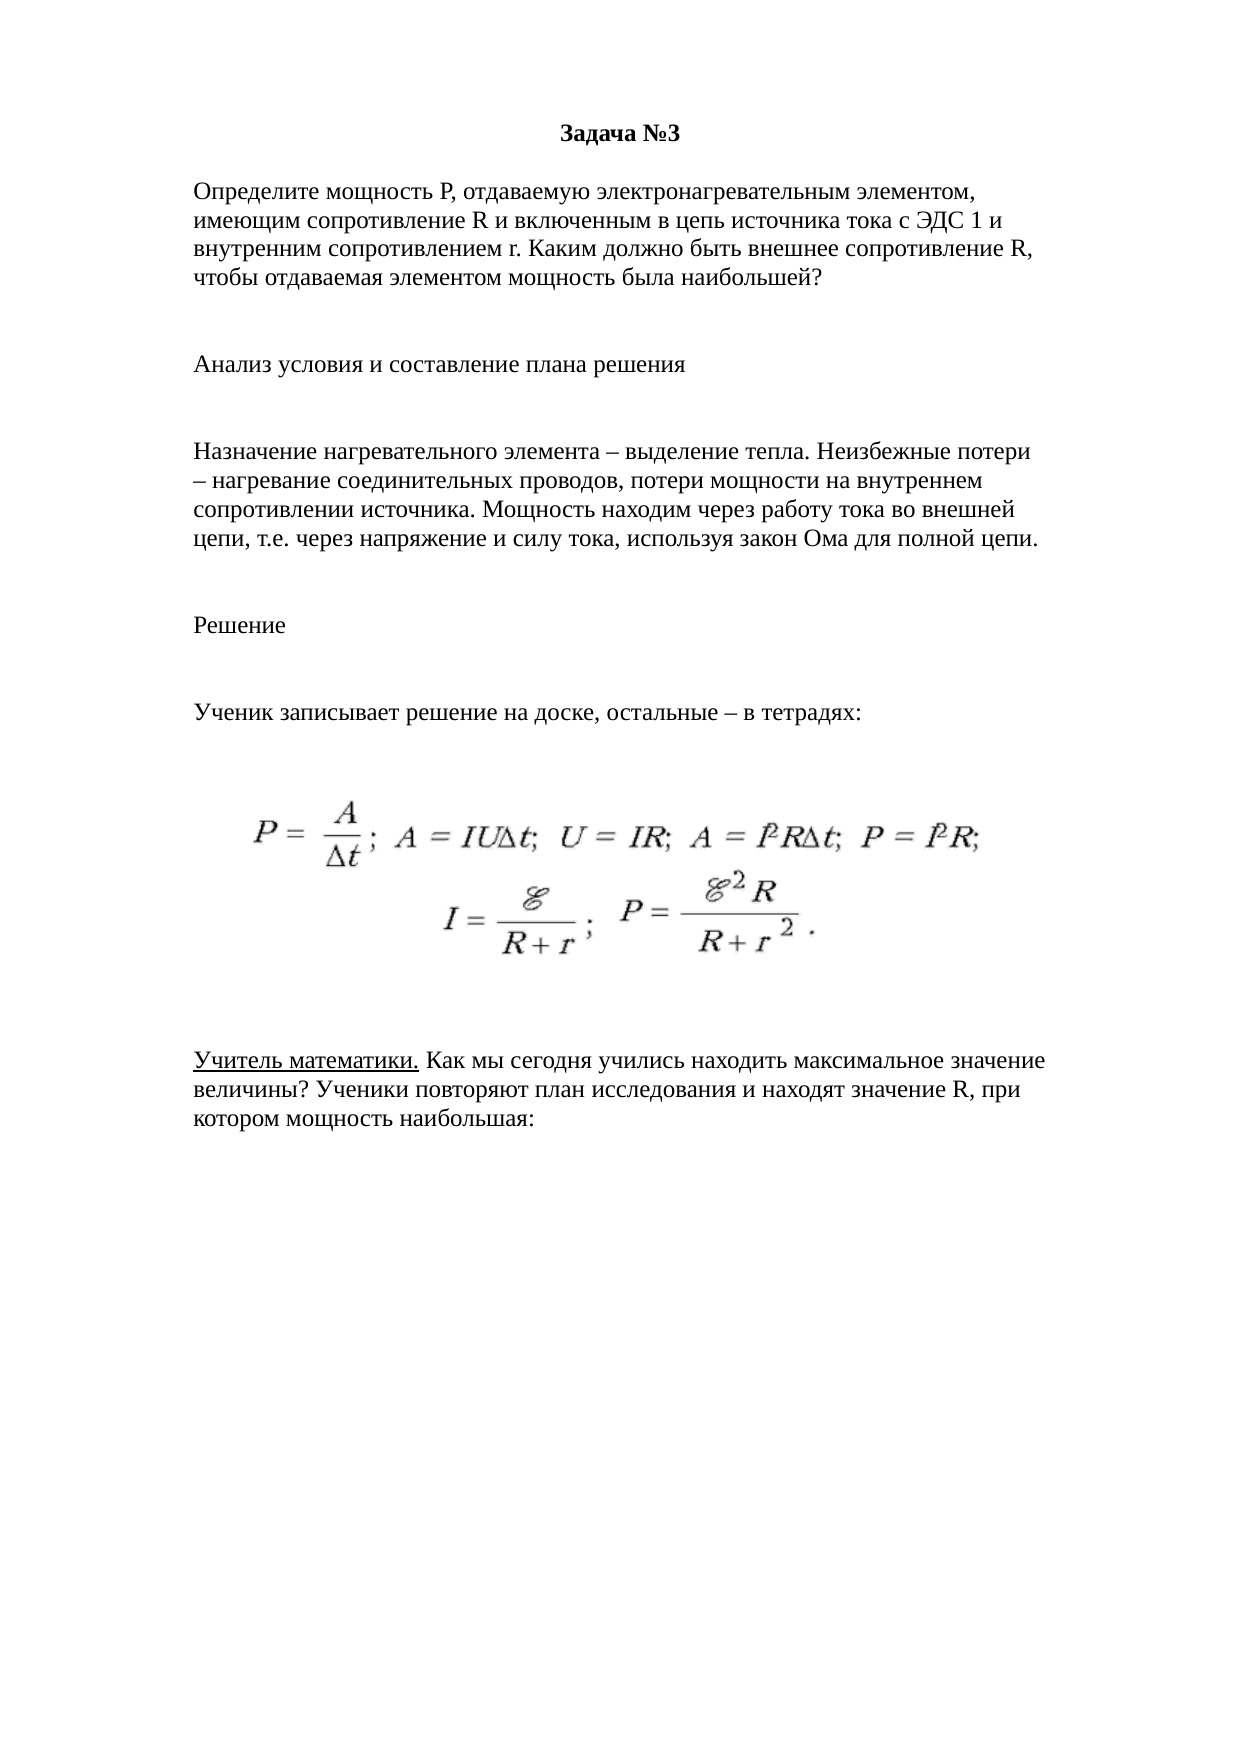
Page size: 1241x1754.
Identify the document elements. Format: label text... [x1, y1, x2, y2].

text Решение [193, 610, 1047, 638]
subtitle Задача №3 [118, 118, 1122, 147]
picture [246, 793, 995, 978]
text Анализ условия и составление плана решения [193, 349, 1047, 378]
text Учитель математики. Как мы сегодня учились находить максимальное значение величины? Ученики повторяют план исследования и находят значение R, при котором мощность наибольшая: [193, 1045, 1047, 1132]
text Определите мощность P, отдаваемую электронагревательным элементом, имеющим сопротивление R и включенным в цепь источника тока с ЭДС 1 и внутренним сопротивлением r. Каким должно быть внешнее сопротивление R, чтобы отдаваемая элементом мощность была наибольшей? [193, 176, 1047, 291]
text Назначение нагревательного элемента – выделение тепла. Неизбежные потери – нагревание соединительных проводов, потери мощности на внутреннем сопротивлении источника. Мощность находим через работу тока во внешней цепи, т.е. через напряжение и силу тока, используя закон Ома для полной цепи. [193, 436, 1047, 551]
text Ученик записывает решение на доске, остальные – в тетрадях: [193, 697, 1047, 726]
